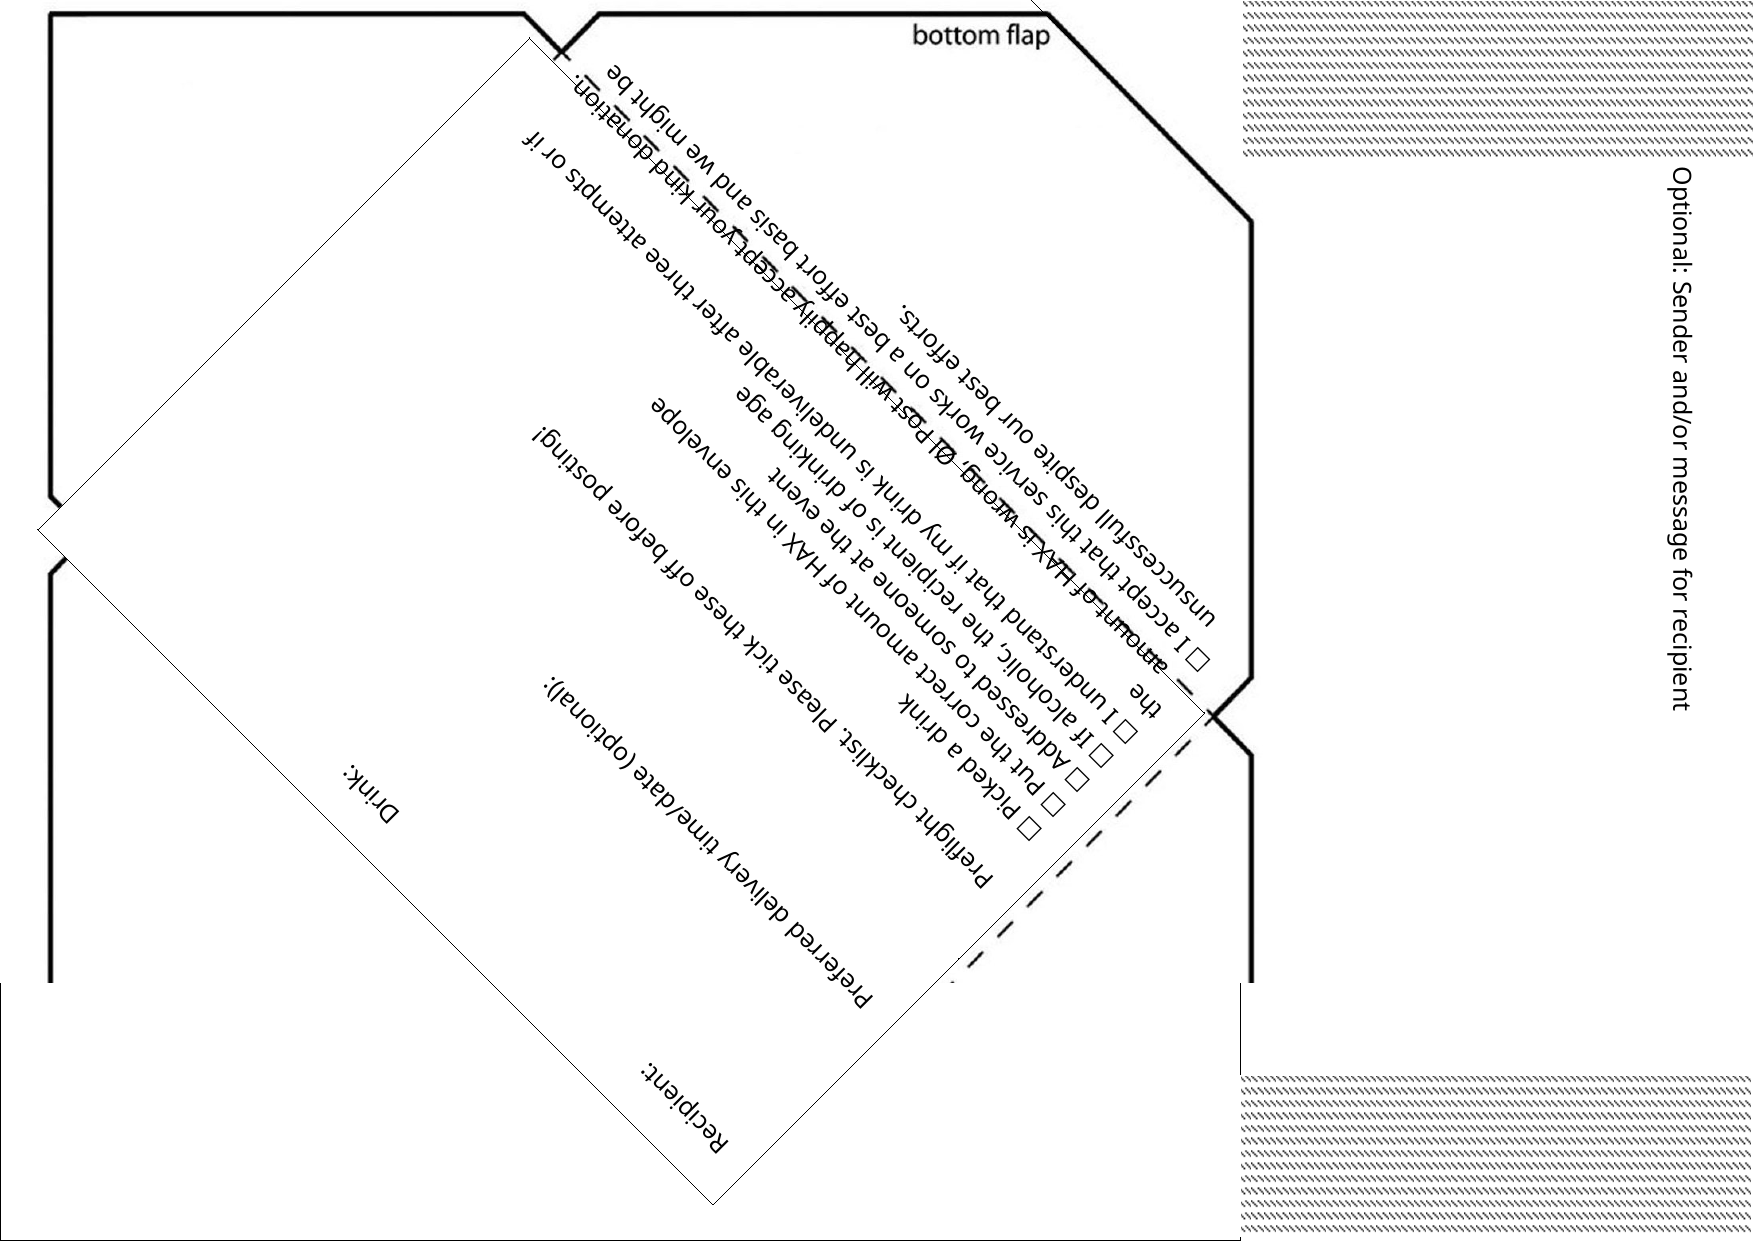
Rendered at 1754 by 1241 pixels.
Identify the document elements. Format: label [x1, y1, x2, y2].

picture [912, 417, 920, 424]
picture [589, 95, 597, 102]
picture [658, 163, 666, 170]
picture [747, 252, 754, 259]
picture [1120, 625, 1127, 632]
picture [818, 322, 825, 330]
picture [1243, 1, 1753, 160]
picture [1130, 636, 1138, 643]
picture [987, 493, 995, 500]
picture [632, 137, 640, 144]
picture [716, 222, 724, 229]
picture [1241, 1076, 1751, 1236]
picture [1086, 592, 1094, 599]
picture [828, 333, 835, 340]
picture [0, 0, 1438, 983]
picture [943, 448, 951, 454]
picture [706, 211, 713, 218]
picture [643, 148, 650, 155]
picture [966, 471, 973, 478]
